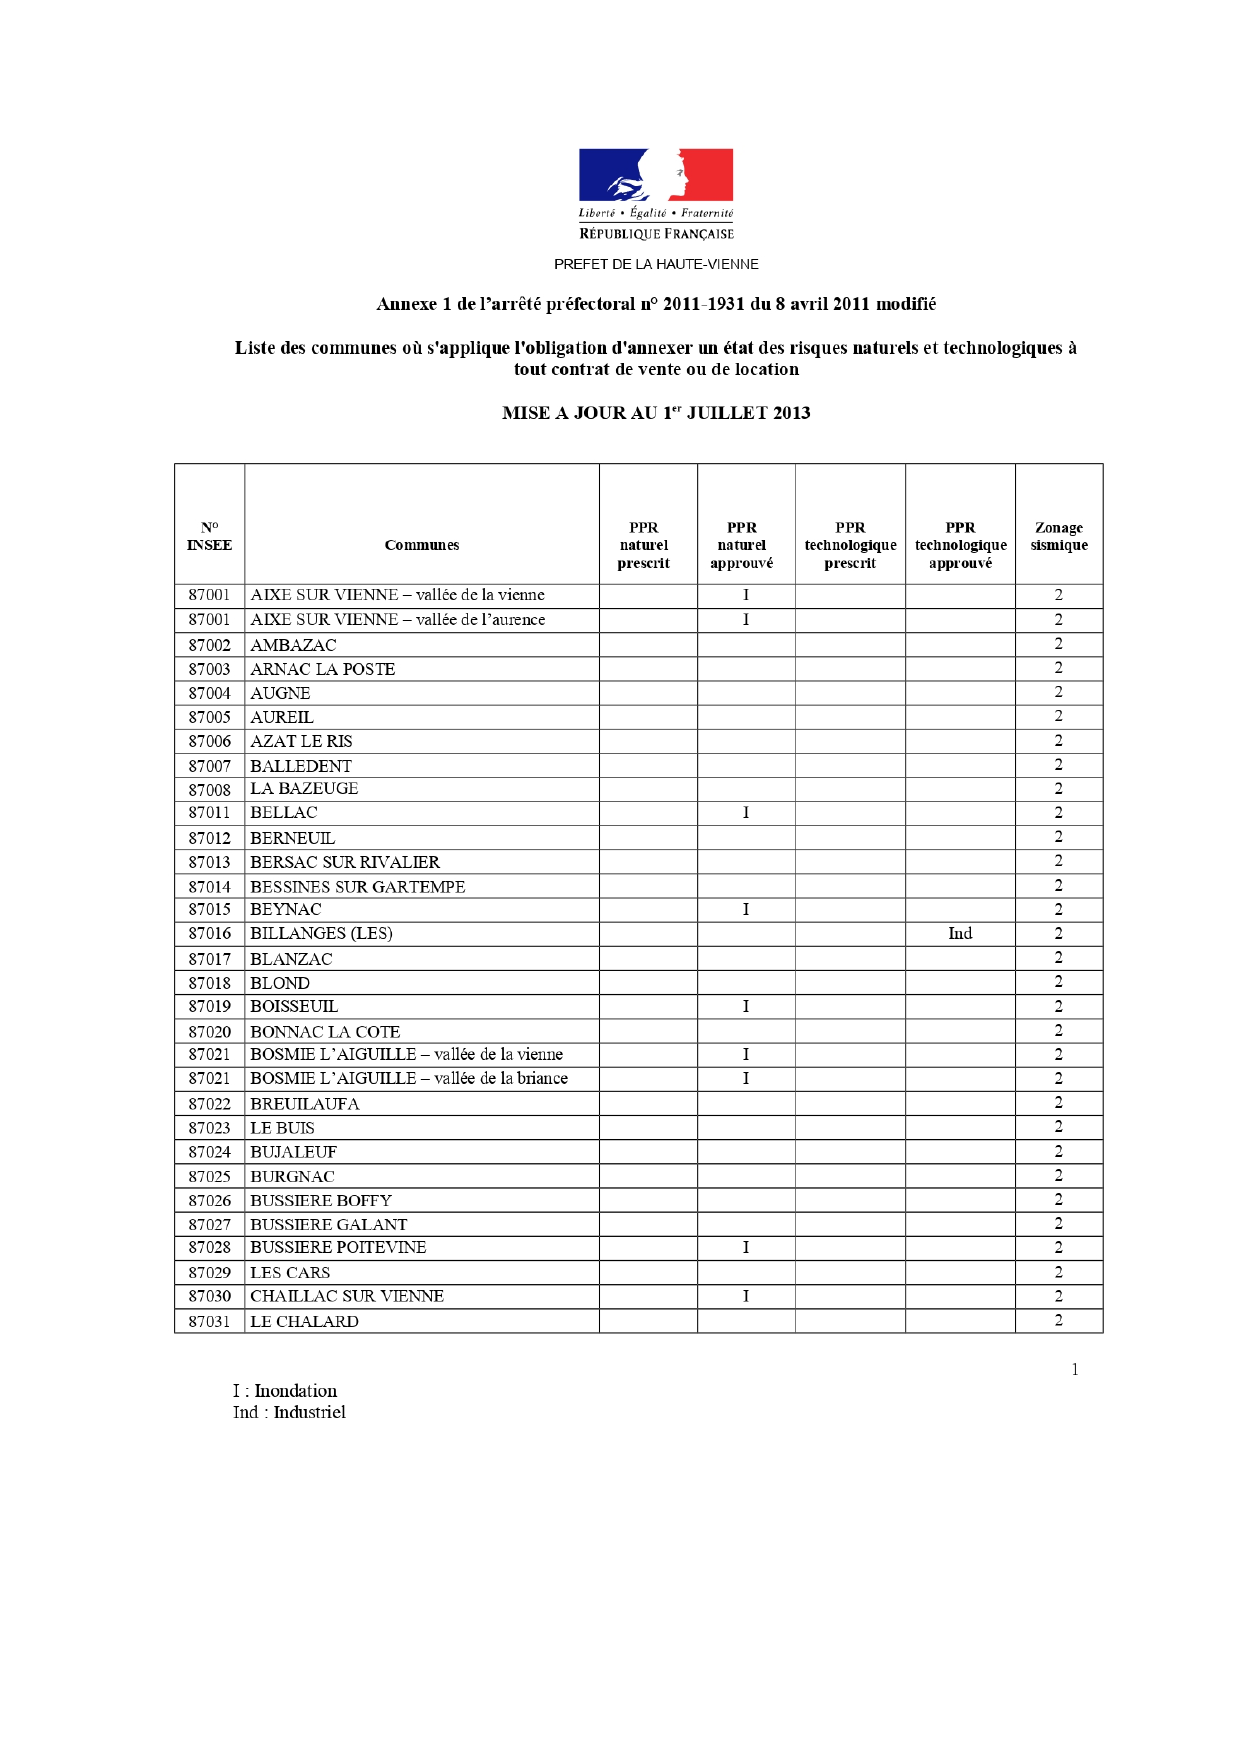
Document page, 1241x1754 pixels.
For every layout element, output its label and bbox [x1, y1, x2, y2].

picture [135, 75, 1162, 1528]
